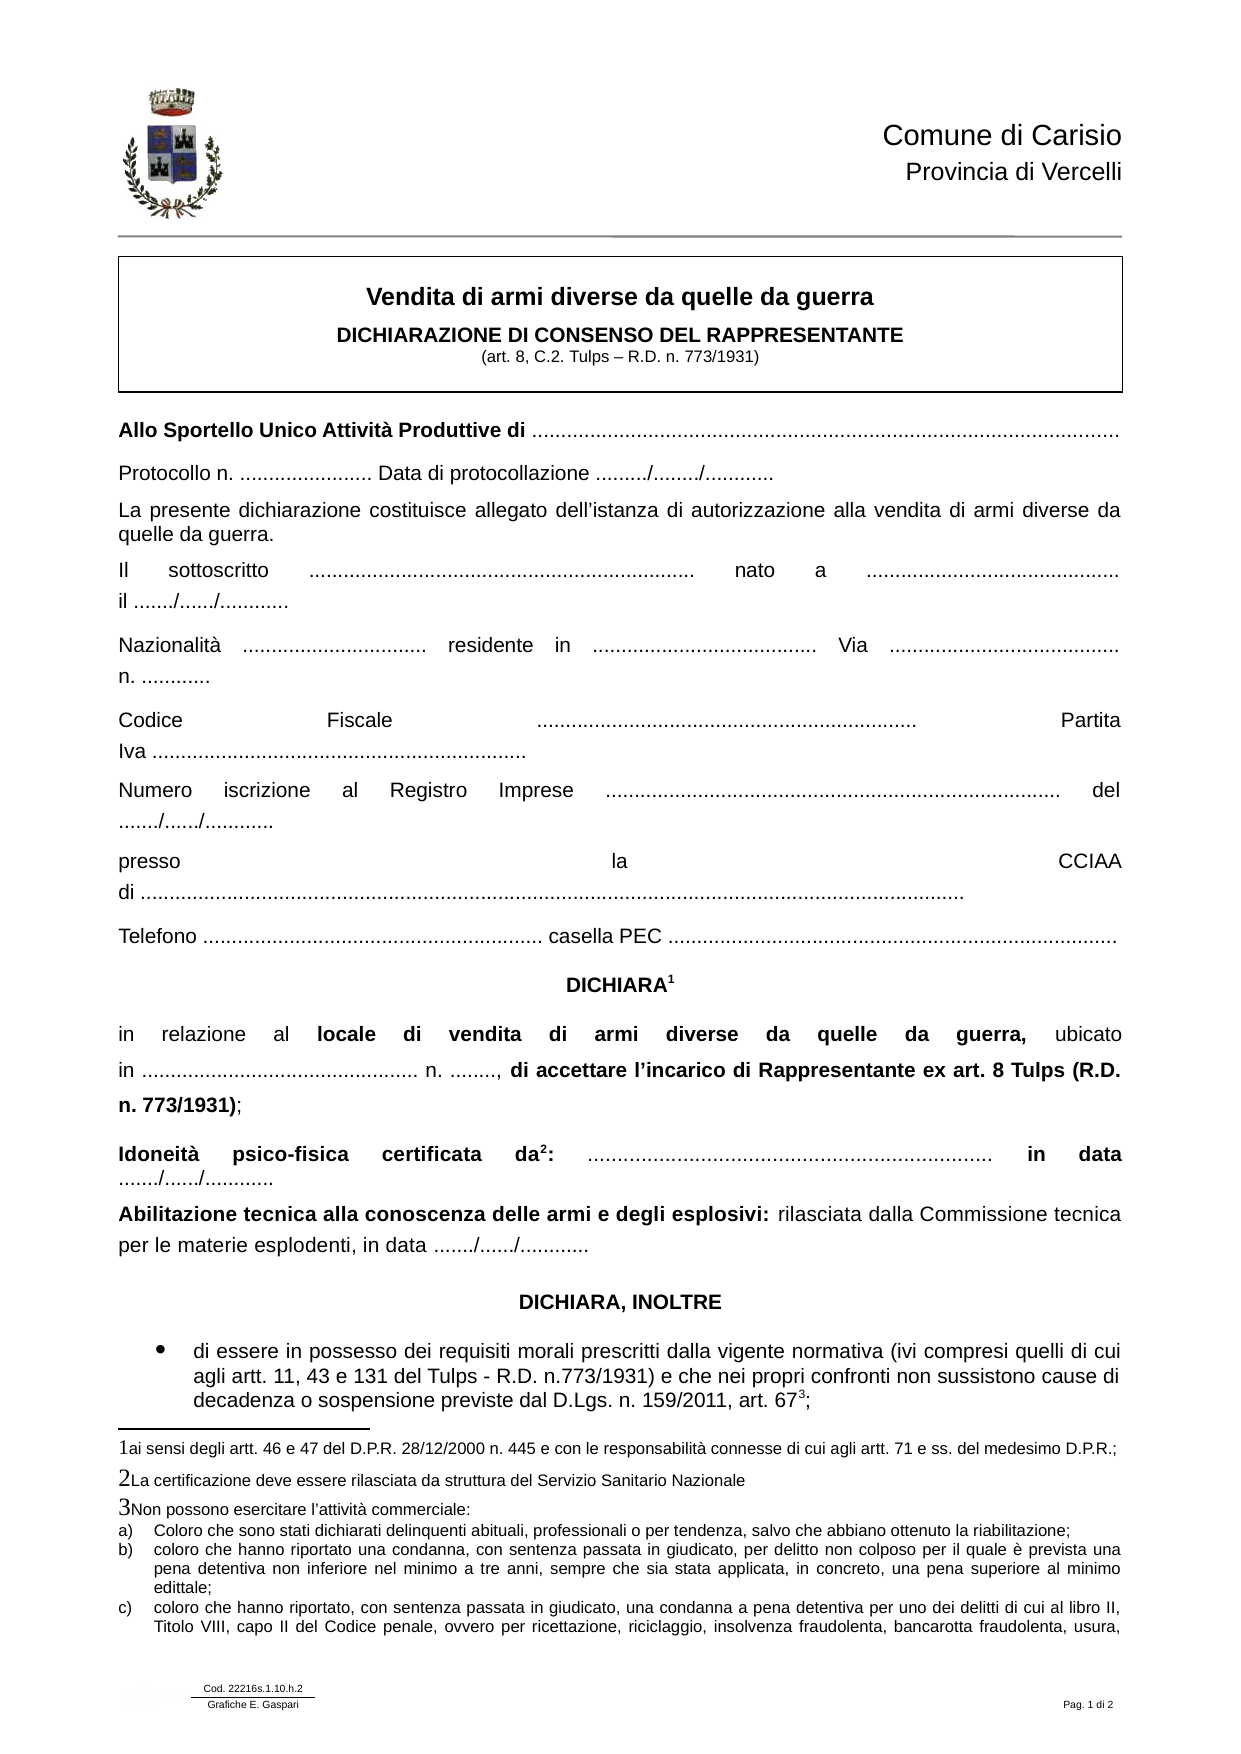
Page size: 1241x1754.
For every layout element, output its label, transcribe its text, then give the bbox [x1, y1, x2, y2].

text presso la CCIAA di ............................................................................................................................................... [118, 849, 1122, 904]
text Idoneità psico-fisica certificata da: .................................................................... in data ......./....../............ [118, 1142, 1122, 1190]
list coloro che hanno riportato una condanna, con sentenza passata in giudicato, per delitto non colposo per il quale è prevista una pena detentiva non inferiore nel minimo a tre anni, sempre che sia stata applicata, in concreto, una pena superiore al minimo edittale; [118, 1540, 1122, 1597]
list coloro che hanno riportato, con sentenza passata in giudicato, una condanna a pena detentiva per uno dei delitti di cui al libro II, Titolo VIII, capo II del Codice penale, ovvero per ricettazione, riciclaggio, insolvenza fraudolenta, bancarotta fraudolenta, usura, [118, 1597, 1122, 1636]
text Codice Fiscale .................................................................. Partita Iva ................................................................. [118, 707, 1122, 763]
text Numero iscrizione al Registro Imprese ............................................................................... del ......./....../............ [118, 778, 1122, 833]
text Provincia di Vercelli [224, 157, 1122, 185]
table_header Vendita di armi diverse da quelle da guerra DICHIARAZIONE DI CONSENSO DEL RAPPRESENTANTE (art. 8, C.2. Tulps – R.D. n. 773/1931) [119, 257, 1122, 391]
list di essere in possesso dei requisiti morali prescritti dalla vigente normativa (ivi compresi quelli di cui agli artt. 11, 43 e 131 del Tulps - R.D. n.773/1931) e che nei propri confronti non sussistono cause di decadenza o sospensione previste dal D.Lgs. n. 159/2011, art. 67; [156, 1338, 1122, 1411]
text DICHIARA [118, 972, 1122, 996]
text Nazionalità ................................ residente in ....................................... Via ........................................ n. ............ [118, 633, 1122, 688]
text Comune di Carisio [224, 118, 1122, 152]
text Il sottoscritto ................................................................... nato a ............................................ il ......./....../............ [118, 558, 1122, 613]
text La certificazione deve essere rilasciata da struttura del Servizio Sanitario Nazionale [118, 1463, 1122, 1492]
picture [122, 87, 224, 219]
text DICHIARA, INOLTRE [118, 1289, 1122, 1313]
text in relazione al locale di vendita di armi diverse da quelle da guerra, ubicato in ................................................ n. ........, di accettare l’incarico di Rappresentante ex art. 8 Tulps (R.D. n. 773/1931); [118, 1021, 1122, 1117]
list Non possono esercitare l’attività commerciale: [118, 1492, 1122, 1521]
text Abilitazione tecnica alla conoscenza delle armi e degli esplosivi: rilasciata dalla Commissione tecnica per le materie esplodenti, in data ......./....../............ [118, 1202, 1122, 1257]
text Protocollo n. ....................... Data di protocollazione ........./......../............ [118, 461, 1122, 485]
text ai sensi degli artt. 46 e 47 del D.P.R. 28/12/2000 n. 445 e con le responsabilità connesse di cui agli artt. 71 e ss. del medesimo D.P.R.; [118, 1435, 1122, 1459]
text La presente dichiarazione costituisce allegato dell’istanza di autorizzazione alla vendita di armi diverse da quelle da guerra. [118, 497, 1122, 545]
list Coloro che sono stati dichiarati delinquenti abituali, professionali o per tendenza, salvo che abbiano ottenuto la riabilitazione; [118, 1521, 1122, 1540]
text Allo Sportello Unico Attività Produttive di [118, 417, 1122, 441]
text Telefono ........................................................... casella PEC .............................................................................. [118, 923, 1122, 947]
